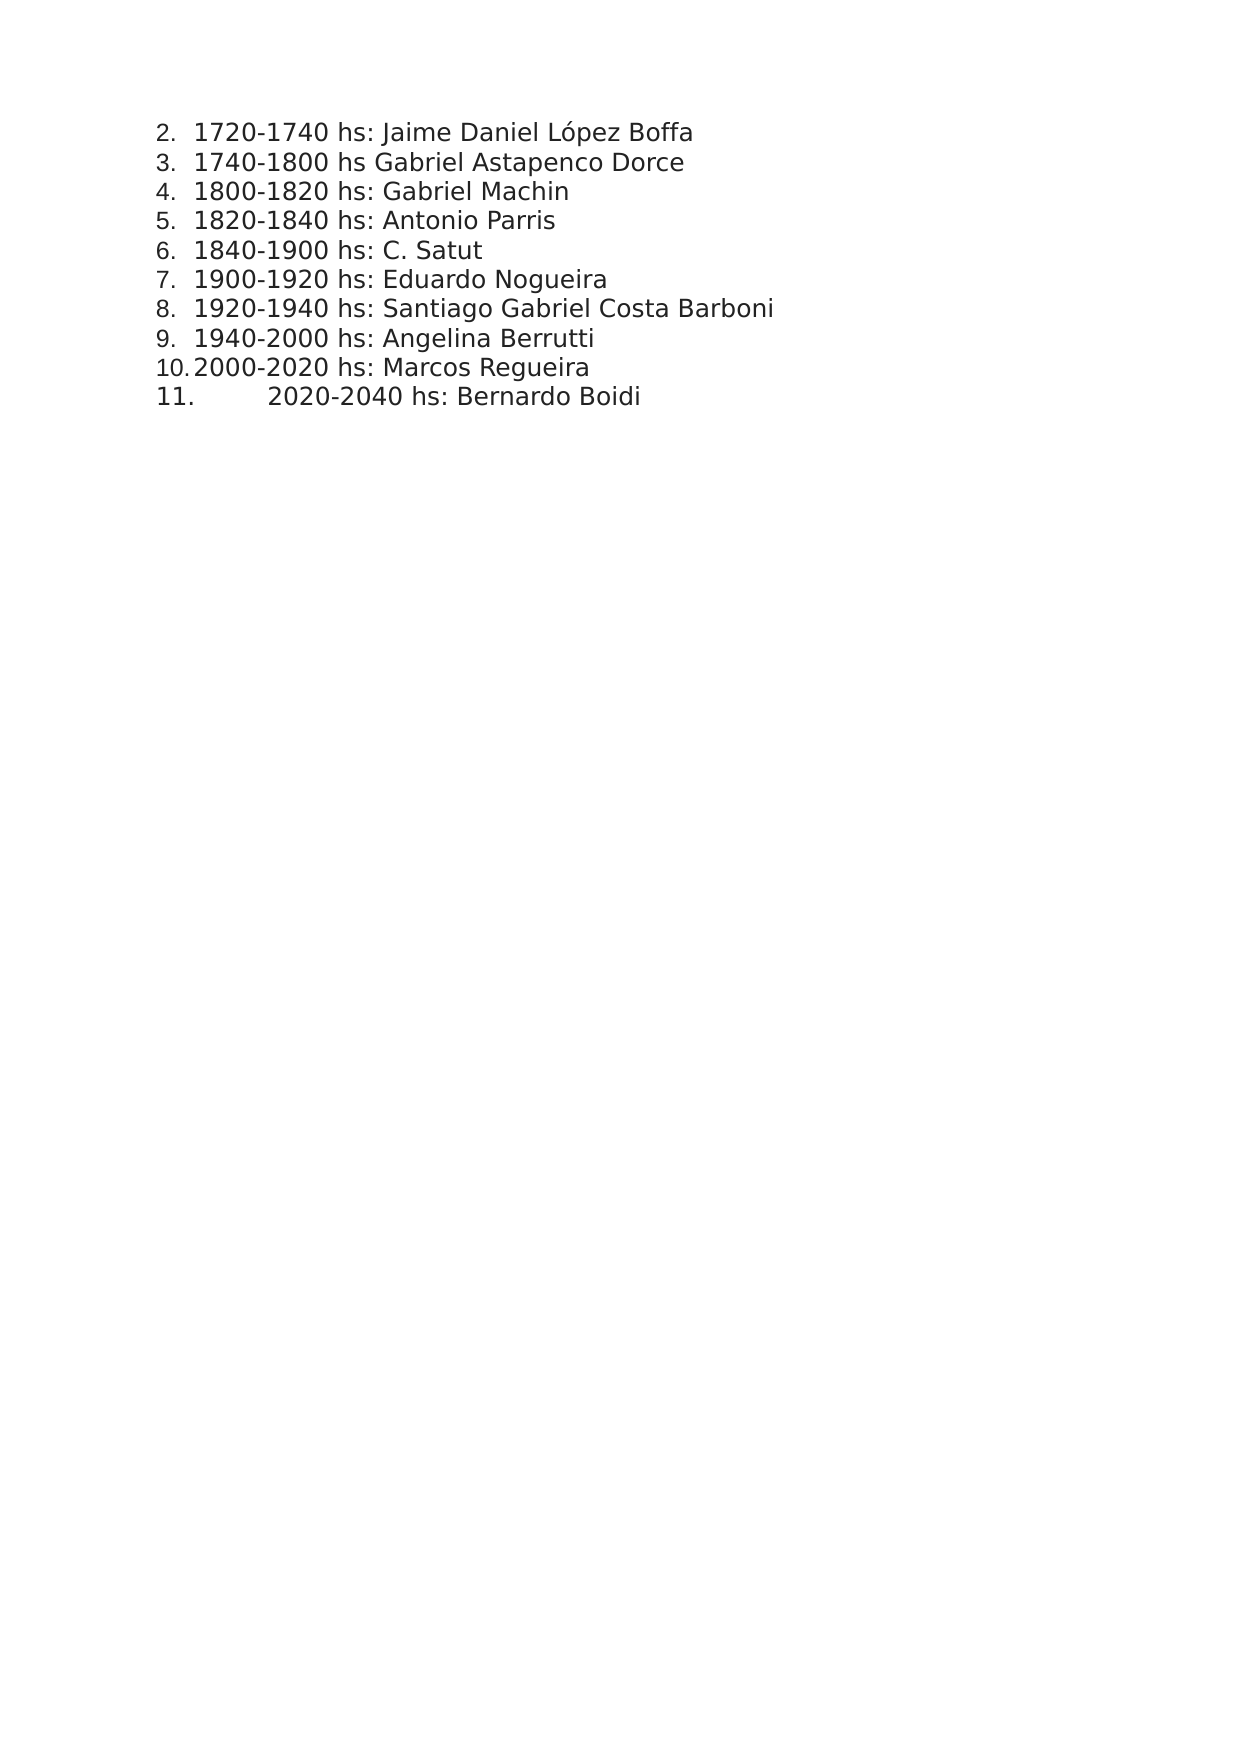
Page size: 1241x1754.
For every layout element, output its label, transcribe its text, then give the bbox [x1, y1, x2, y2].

list 1820-1840 hs: Antonio Parris [156, 206, 1122, 236]
list 2000-2020 hs: Marcos Regueira [156, 353, 1122, 382]
list 1920-1940 hs: Santiago Gabriel Costa Barboni [156, 294, 1122, 324]
list 1900-1920 hs: Eduardo Nogueira [156, 265, 1122, 294]
list 1800-1820 hs: Gabriel Machin [156, 177, 1122, 206]
list 2020-2040 hs: Bernardo Boidi [156, 382, 1122, 412]
list 1840-1900 hs: C. Satut [156, 236, 1122, 265]
list 1720-1740 hs: Jaime Daniel López Boffa [156, 118, 1122, 147]
list 1940-2000 hs: Angelina Berrutti [156, 324, 1122, 353]
list 1740-1800 hs Gabriel Astapenco Dorce [156, 147, 1122, 177]
